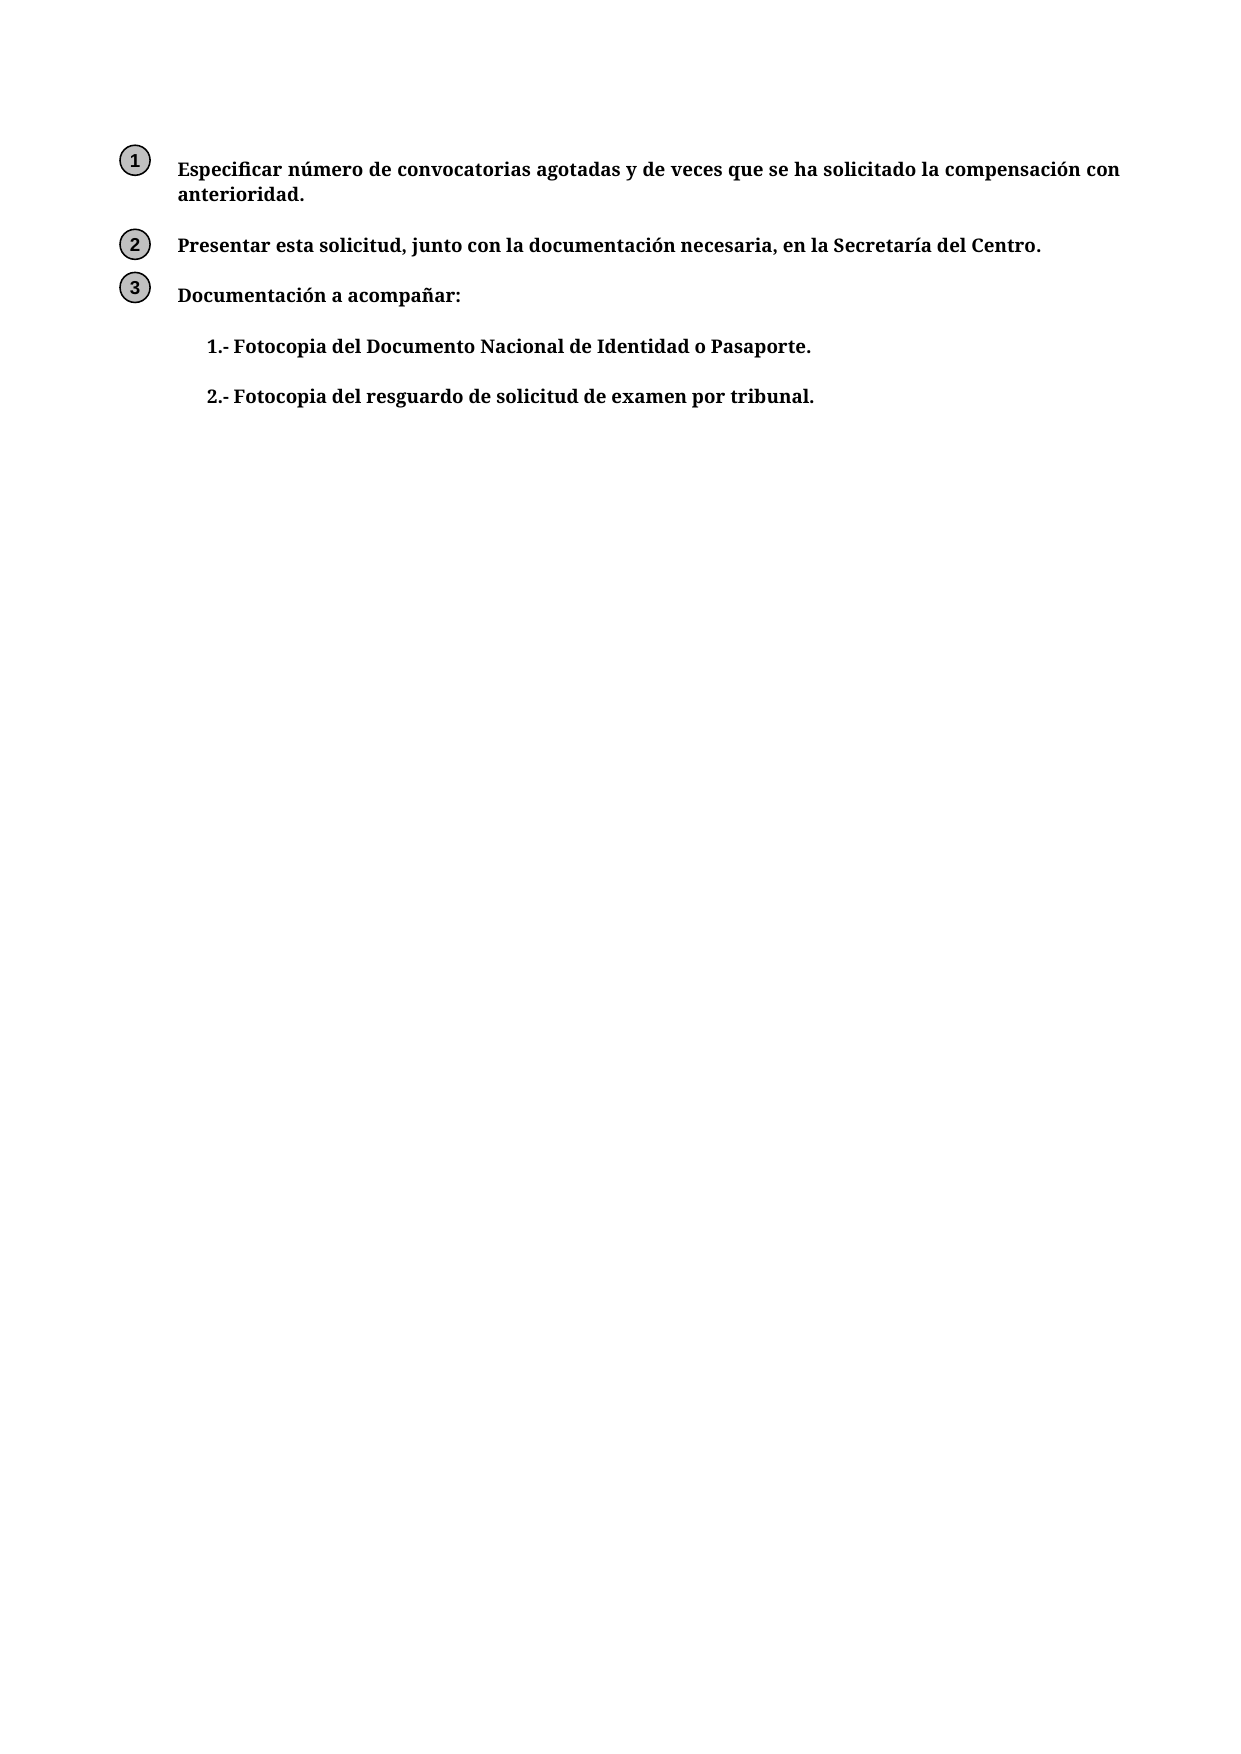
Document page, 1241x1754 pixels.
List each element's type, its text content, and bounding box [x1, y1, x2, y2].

text Documentación a acompañar: [177, 283, 1122, 308]
text 1.- Fotocopia del Documento Nacional de Identidad o Pasaporte. [207, 333, 1122, 359]
text Especificar número de convocatorias agotadas y de veces que se ha solicitado la compensación con anterioridad. [177, 156, 1122, 207]
text 2.- Fotocopia del resguardo de solicitud de examen por tribunal. [207, 384, 1122, 409]
text Presentar esta solicitud, junto con la documentación necesaria, en la Secretaría del Centro. [177, 232, 1122, 258]
